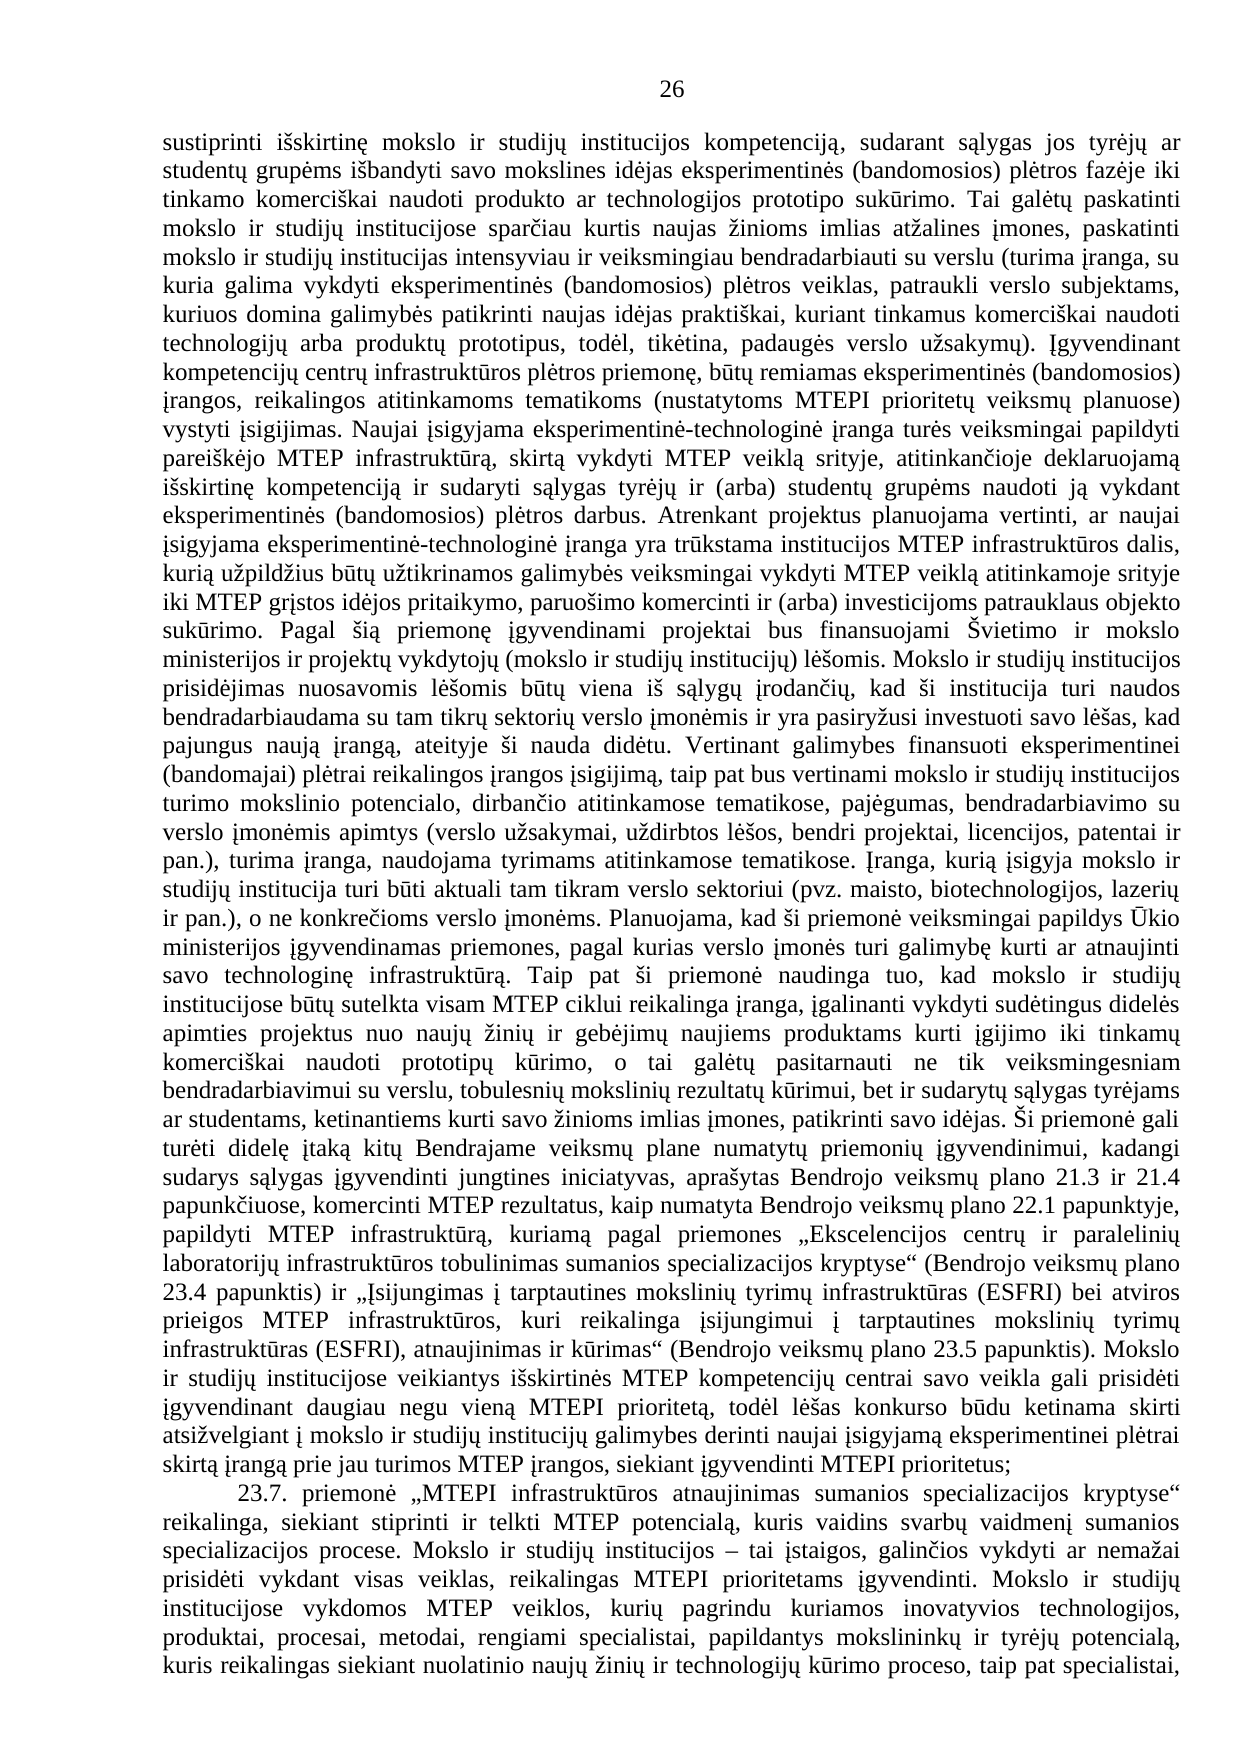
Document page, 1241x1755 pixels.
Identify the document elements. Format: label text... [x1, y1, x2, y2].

text sustiprinti išskirtinę mokslo ir studijų institucijos kompetenciją, sudarant sąlygas jos tyrėjų ar studentų grupėms išbandyti savo mokslines idėjas eksperimentinės (bandomosios) plėtros fazėje iki tinkamo komerciškai naudoti produkto ar technologijos prototipo sukūrimo. Tai galėtų paskatinti mokslo ir studijų institucijose sparčiau kurtis naujas žinioms imlias atžalines įmones, paskatinti mokslo ir studijų institucijas intensyviau ir veiksmingiau bendradarbiauti su verslu (turima įranga, su kuria galima vykdyti eksperimentinės (bandomosios) plėtros veiklas, patraukli verslo subjektams, kuriuos domina galimybės patikrinti naujas idėjas praktiškai, kuriant tinkamus komerciškai naudoti technologijų arba produktų prototipus, todėl, tikėtina, padaugės verslo užsakymų). Įgyvendinant kompetencijų centrų infrastruktūros plėtros priemonę, būtų remiamas eksperimentinės (bandomosios) įrangos, reikalingos atitinkamoms tematikoms (nustatytoms MTEPI prioritetų veiksmų planuose) vystyti įsigijimas. Naujai įsigyjama eksperimentinė-technologinė įranga turės veiksmingai papildyti pareiškėjo MTEP infrastruktūrą, skirtą vykdyti MTEP veiklą srityje, atitinkančioje deklaruojamą išskirtinę kompetenciją ir sudaryti sąlygas tyrėjų ir (arba) studentų grupėms naudoti ją vykdant eksperimentinės (bandomosios) plėtros darbus. Atrenkant projektus planuojama vertinti, ar naujai įsigyjama eksperimentinė-technologinė įranga yra trūkstama institucijos MTEP infrastruktūros dalis, kurią užpildžius būtų užtikrinamos galimybės veiksmingai vykdyti MTEP veiklą atitinkamoje srityje iki MTEP grįstos idėjos pritaikymo, paruošimo komercinti ir (arba) investicijoms patrauklaus objekto sukūrimo. Pagal šią priemonę įgyvendinami projektai bus finansuojami Švietimo ir mokslo ministerijos ir projektų vykdytojų (mokslo ir studijų institucijų) lėšomis. Mokslo ir studijų institucijos prisidėjimas nuosavomis lėšomis būtų viena iš sąlygų įrodančių, kad ši institucija turi naudos bendradarbiaudama su tam tikrų sektorių verslo įmonėmis ir yra pasiryžusi investuoti savo lėšas, kad pajungus naują įrangą, ateityje ši nauda didėtu. Vertinant galimybes finansuoti eksperimentinei (bandomajai) plėtrai reikalingos įrangos įsigijimą, taip pat bus vertinami mokslo ir studijų institucijos turimo mokslinio potencialo, dirbančio atitinkamose tematikose, pajėgumas, bendradarbiavimo su verslo įmonėmis apimtys (verslo užsakymai, uždirbtos lėšos, bendri projektai, licencijos, patentai ir pan.), turima įranga, naudojama tyrimams atitinkamose tematikose. Įranga, kurią įsigyja mokslo ir studijų institucija turi būti aktuali tam tikram verslo sektoriui (pvz. maisto, biotechnologijos, lazerių ir pan.), o ne konkrečioms verslo įmonėms. Planuojama, kad ši priemonė veiksmingai papildys Ūkio ministerijos įgyvendinamas priemones, pagal kurias verslo įmonės turi galimybę kurti ar atnaujinti savo technologinę infrastruktūrą. Taip pat ši priemonė naudinga tuo, kad mokslo ir studijų institucijose būtų sutelkta visam MTEP ciklui reikalinga įranga, įgalinanti vykdyti sudėtingus didelės apimties projektus nuo naujų žinių ir gebėjimų naujiems produktams kurti įgijimo iki tinkamų komerciškai naudoti prototipų kūrimo, o tai galėtų pasitarnauti ne tik veiksmingesniam bendradarbiavimui su verslu, tobulesnių mokslinių rezultatų kūrimui, bet ir sudarytų sąlygas tyrėjams ar studentams, ketinantiems kurti savo žinioms imlias įmones, patikrinti savo idėjas. Ši priemonė gali turėti didelę įtaką kitų Bendrajame veiksmų plane numatytų priemonių įgyvendinimui, kadangi sudarys sąlygas įgyvendinti jungtines iniciatyvas, aprašytas Bendrojo veiksmų plano 21.3 ir 21.4 papunkčiuose, komercinti MTEP rezultatus, kaip numatyta Bendrojo veiksmų plano 22.1 papunktyje, papildyti MTEP infrastruktūrą, kuriamą pagal priemones „Ekscelencijos centrų ir paralelinių laboratorijų infrastruktūros tobulinimas sumanios specializacijos kryptyse“ (Bendrojo veiksmų plano 23.4 papunktis) ir „Įsijungimas į tarptautines mokslinių tyrimų infrastruktūras (ESFRI) bei atviros prieigos MTEP infrastruktūros, kuri reikalinga įsijungimui į tarptautines mokslinių tyrimų infrastruktūras (ESFRI), atnaujinimas ir kūrimas“ (Bendrojo veiksmų plano 23.5 papunktis). Mokslo ir studijų institucijose veikiantys išskirtinės MTEP kompetencijų centrai savo veikla gali prisidėti įgyvendinant daugiau negu vieną MTEPI prioritetą, todėl lėšas konkurso būdu ketinama skirti atsižvelgiant į mokslo ir studijų institucijų galimybes derinti naujai įsigyjamą eksperimentinei plėtrai skirtą įrangą prie jau turimos MTEP įrangos, siekiant įgyvendinti MTEPI prioritetus; [162, 127, 1181, 1478]
text 23.7. priemonė „MTEPI infrastruktūros atnaujinimas sumanios specializacijos kryptyse“ reikalinga, siekiant stiprinti ir telkti MTEP potencialą, kuris vaidins svarbų vaidmenį sumanios specializacijos procese. Mokslo ir studijų institucijos – tai įstaigos, galinčios vykdyti ar nemažai prisidėti vykdant visas veiklas, reikalingas MTEPI prioritetams įgyvendinti. Mokslo ir studijų institucijose vykdomos MTEP veiklos, kurių pagrindu kuriamos inovatyvios technologijos, produktai, procesai, metodai, rengiami specialistai, papildantys mokslininkų ir tyrėjų potencialą, kuris reikalingas siekiant nuolatinio naujų žinių ir technologijų kūrimo proceso, taip pat specialistai, [162, 1478, 1181, 1679]
